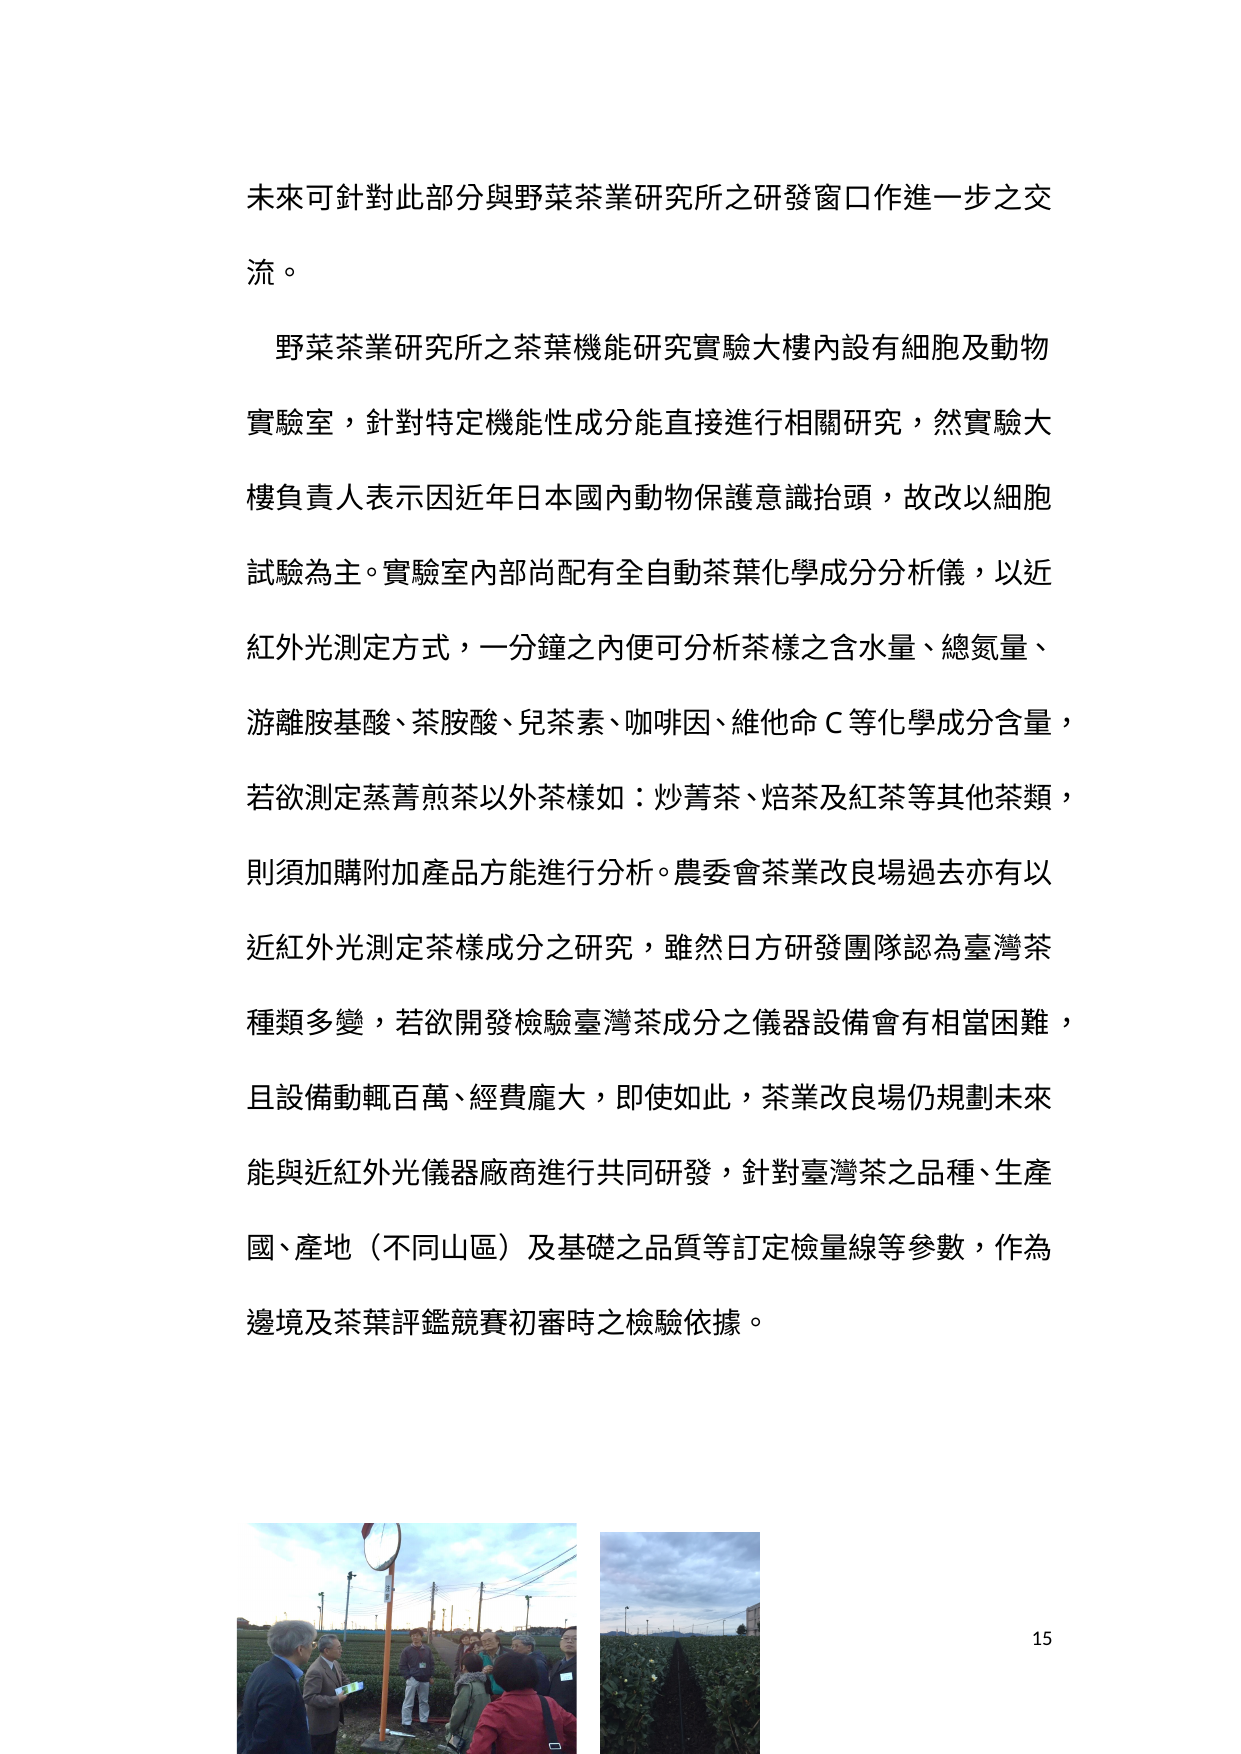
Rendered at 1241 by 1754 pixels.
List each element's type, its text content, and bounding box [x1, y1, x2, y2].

picture [600, 1532, 760, 1754]
picture [236, 1523, 577, 1754]
text 野菜茶業研究所之茶葉機能研究實驗大樓內設有細胞及動物實驗室，針對特定機能性成分能直接進行相關研究，然實驗大樓負責人表示因近年日本國內動物保護意識抬頭，故改以細胞試驗為主。實驗室內部尚配有全自動茶葉化學成分分析儀，以近紅外光測定方式，一分鐘之內便可分析茶樣之含水量、總氮量、游離胺基酸、茶胺酸、兒茶素、咖啡因、維他命C等化學成分含量，若欲測定蒸菁煎茶以外茶樣如：炒菁茶、焙茶及紅茶等其他茶類，則須加購附加產品方能進行分析。農委會茶業改良場過去亦有以近紅外光測定茶樣成分之研究，雖然日方研發團隊認為臺灣茶種類多變，若欲開發檢驗臺灣茶成分之儀器設備會有相當困難，且設備動輒百萬、經費龐大，即使如此，茶業改良場仍規劃未來能與近紅外光儀器廠商進行共同研發，針對臺灣茶之品種、生產國、產地（不同山區）及基礎之品質等訂定檢量線等參數，作為邊境及茶葉評鑑競賽初審時之檢驗依據。 [187, 309, 1053, 1359]
text 未來可針對此部分與野菜茶業研究所之研發窗口作進一步之交流。 [187, 159, 1053, 309]
